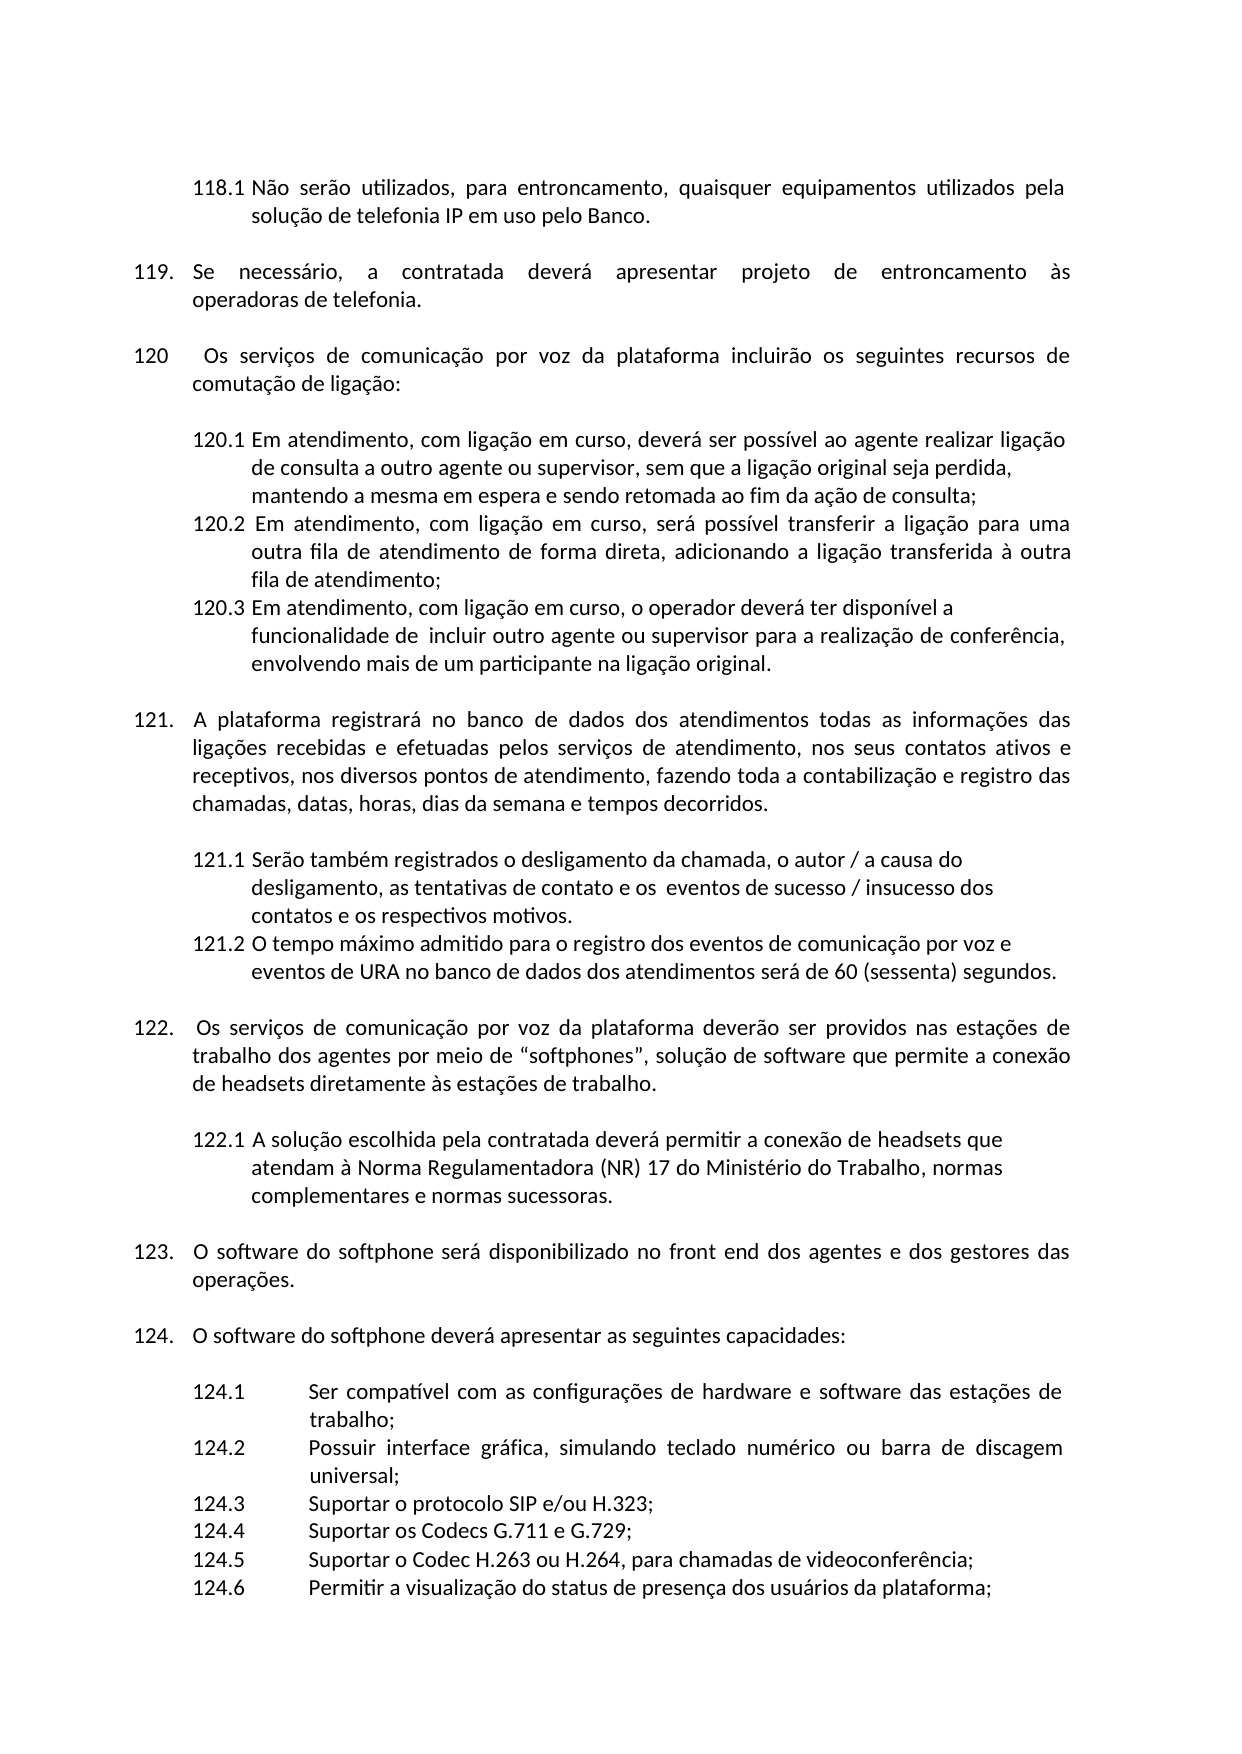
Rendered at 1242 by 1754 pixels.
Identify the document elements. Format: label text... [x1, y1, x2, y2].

text 124. O software do softphone deverá apresentar as seguintes capacidades: [133, 1321, 1079, 1349]
text 124.3 Suportar o protocolo SIP e/ou H.323; [192, 1489, 1079, 1517]
text 119. Se necessário, a contratada deverá apresentar projeto de entroncamento às operadoras de telefonia. [133, 257, 1071, 313]
text 120.1 Em atendimento, com ligação em curso, deverá ser possível ao agente realizar ligação de consulta a outro agente ou supervisor, sem que a ligação original seja perdida, mantendo a mesma em espera e sendo retomada ao fim da ação de consulta; [192, 425, 1071, 509]
text 120 Os serviços de comunicação por voz da plataforma incluirão os seguintes recursos de comutação de ligação: [133, 341, 1071, 397]
text 123. O software do softphone será disponibilizado no front end dos agentes e dos gestores das operações. [133, 1237, 1071, 1293]
text 124.6 Permitir a visualização do status de presença dos usuários da plataforma; [192, 1573, 1079, 1601]
text 118.1 Não serão utilizados, para entroncamento, quaisquer equipamentos utilizados pela solução de telefonia IP em uso pelo Banco. [192, 173, 1071, 229]
text 120.2 Em atendimento, com ligação em curso, será possível transferir a ligação para uma outra fila de atendimento de forma direta, adicionando a ligação transferida à outra fila de atendimento; [192, 509, 1071, 593]
text 122.1 A solução escolhida pela contratada deverá permitir a conexão de headsets que atendam à Norma Regulamentadora (NR) 17 do Ministério do Trabalho, normas complementares e normas sucessoras. [192, 1125, 1003, 1209]
text 124.5 Suportar o Codec H.263 ou H.264, para chamadas de videoconferência; [192, 1545, 1079, 1573]
text 124.2 Possuir interface gráfica, simulando teclado numérico ou barra de discagem universal; [192, 1433, 1071, 1489]
text 120.3 Em atendimento, com ligação em curso, o operador deverá ter disponível a funcionalidade de incluir outro agente ou supervisor para a realização de conferência, envolvendo mais de um participante na ligação original. [192, 593, 1071, 677]
text 121.1 Serão também registrados o desligamento da chamada, o autor / a causa do desligamento, as tentativas de contato e os eventos de sucesso / insucesso dos contatos e os respectivos motivos. [192, 845, 999, 929]
text 122. Os serviços de comunicação por voz da plataforma deverão ser providos nas estações de trabalho dos agentes por meio de “softphones”, solução de software que permite a conexão de headsets diretamente às estações de trabalho. [133, 1013, 1071, 1097]
text 121. A plataforma registrará no banco de dados dos atendimentos todas as informações das ligações recebidas e efetuadas pelos serviços de atendimento, nos seus contatos ativos e receptivos, nos diversos pontos de atendimento, fazendo toda a contabilização e registro das chamadas, datas, horas, dias da semana e tempos decorridos. [133, 705, 1071, 817]
text 121.2 O tempo máximo admitido para o registro dos eventos de comunicação por voz e eventos de URA no banco de dados dos atendimentos será de 60 (sessenta) segundos. [192, 929, 1062, 985]
text 124.4 Suportar os Codecs G.711 e G.729; [192, 1517, 1079, 1545]
text 124.1 Ser compatível com as configurações de hardware e software das estações de trabalho; [192, 1377, 1071, 1433]
